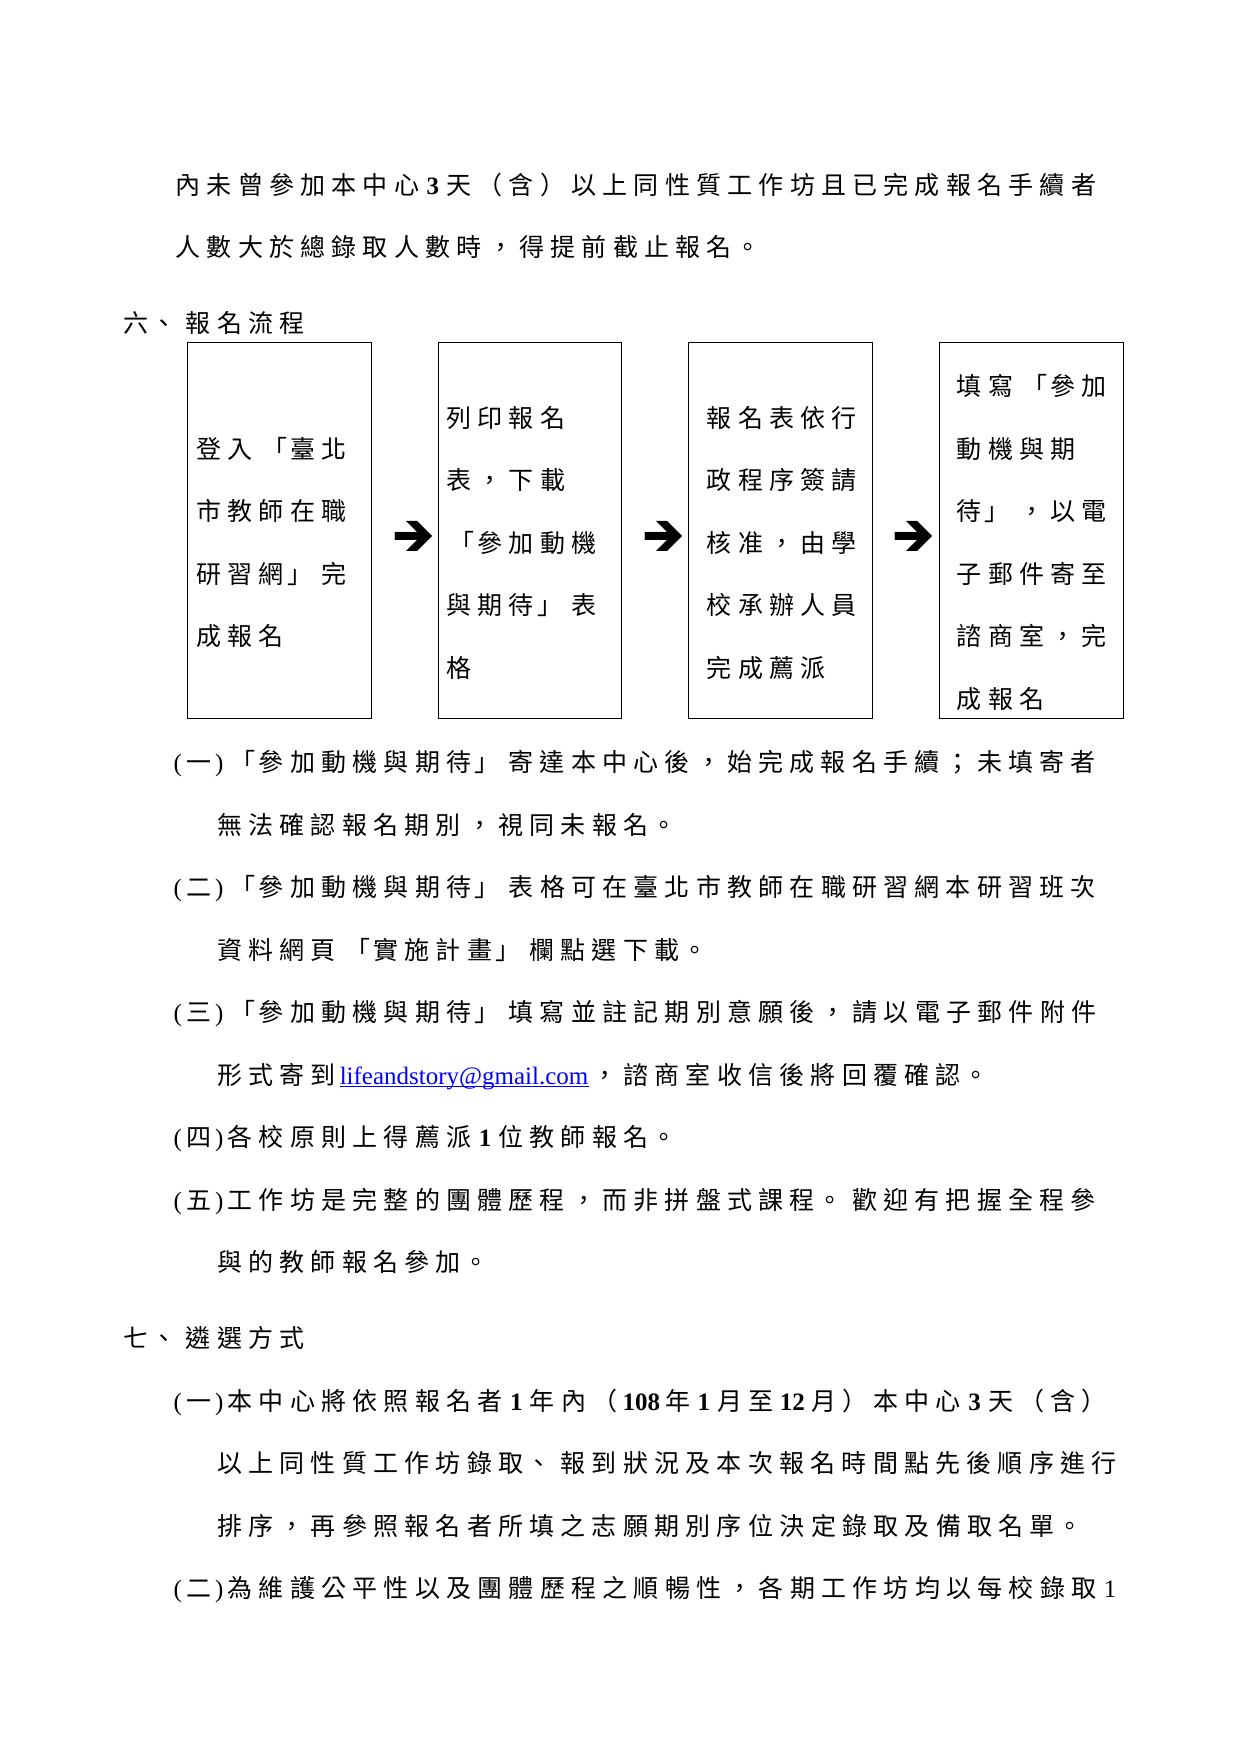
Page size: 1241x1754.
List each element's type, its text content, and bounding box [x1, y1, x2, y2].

table_header  [622, 342, 688, 718]
text (二)為維護公平性以及團體歷程之順暢性，各期工作坊均以每校錄取1 [170, 1545, 1120, 1607]
table_header 列印報名表，下載「參加動機與期待」表格 [439, 343, 621, 718]
text 六、報名流程 [120, 280, 1120, 342]
table_header  [873, 342, 939, 718]
text (一)「參加動機與期待」寄達本中心後，始完成報名手續；未填寄者無法確認報名期別，視同未報名。 [170, 719, 1120, 844]
table_header  [372, 342, 438, 718]
text (一)本中心將依照報名者1年內（108年1月至12月）本中心3天（含）以上同性質工作坊錄取、報到狀況及本次報名時間點先後順序進行排序，再參照報名者所填之志願期別序位決定錄取及備取名單。 [170, 1357, 1120, 1545]
table_header 填寫「參加動機與期待」，以電子郵件寄至諮商室，完成報名 [940, 343, 1123, 718]
text 內未曾參加本中心3天（含）以上同性質工作坊且已完成報名手續者人數大於總錄取人數時，得提前截止報名。 [120, 142, 1120, 267]
table_header 報名表依行政程序簽請核准，由學校承辦人員完成薦派 [689, 343, 872, 718]
text 七、遴選方式 [120, 1295, 1120, 1357]
table_header 登入「臺北市教師在職研習網」完成報名 [188, 343, 371, 718]
text (四)各校原則上得薦派1位教師報名。 [170, 1094, 1120, 1157]
text (二)「參加動機與期待」表格可在臺北市教師在職研習網本研習班次資料網頁「實施計畫」欄點選下載。 [170, 844, 1120, 969]
text (三)「參加動機與期待」填寫並註記期別意願後，請以電子郵件附件形式寄到lifeandstory@gmail.com，諮商室收信後將回覆確認。 [170, 969, 1120, 1094]
text (五)工作坊是完整的團體歷程，而非拼盤式課程。歡迎有把握全程參與的教師報名參加。 [170, 1157, 1120, 1282]
